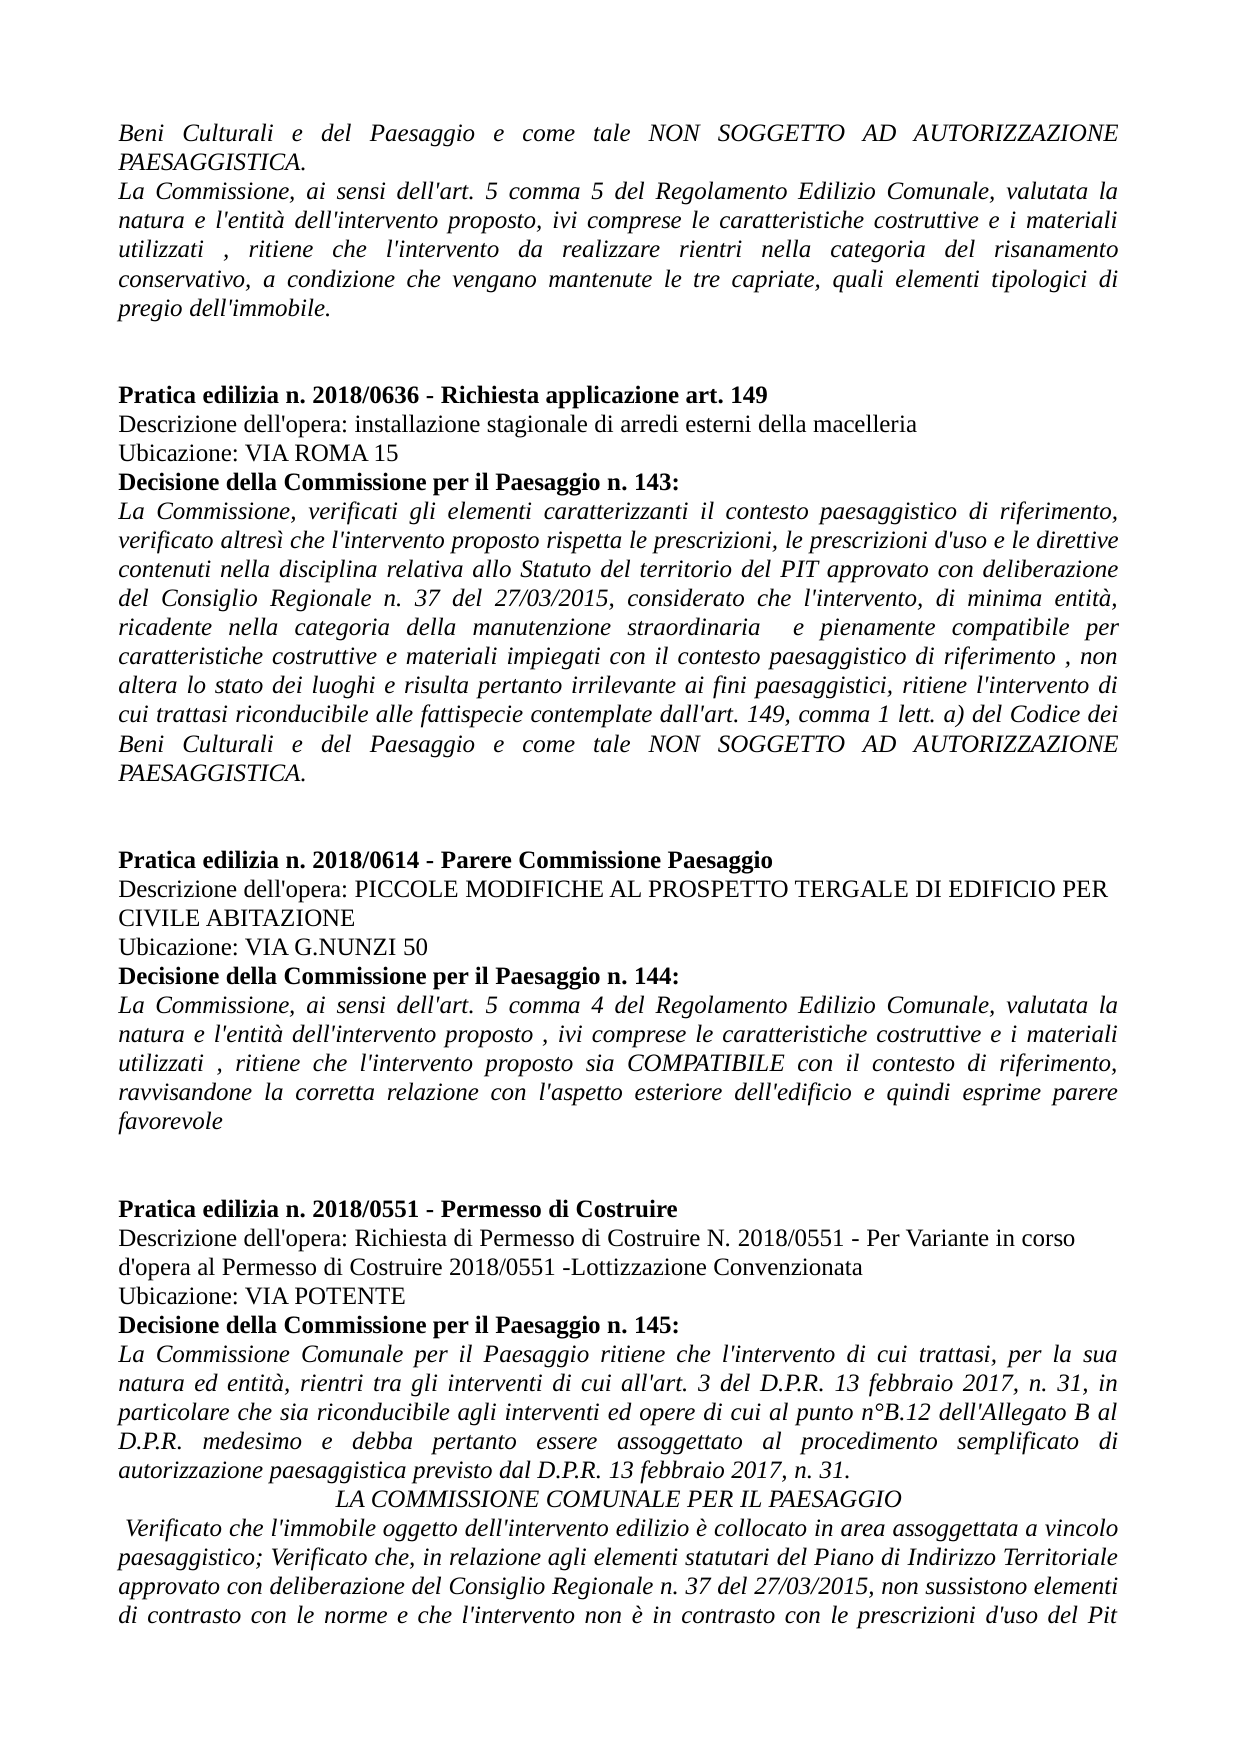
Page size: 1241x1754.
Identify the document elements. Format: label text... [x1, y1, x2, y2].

text La Commissione Comunale per il Paesaggio ritiene che l'intervento di cui trattasi, per la sua natura ed entità, rientri tra gli interventi di cui all'art. 3 del D.P.R. 13 febbraio 2017, n. 31, in particolare che sia riconducibile agli interventi ed opere di cui al punto n°B.12 dell'Allegato B al D.P.R. medesimo e debba pertanto essere assoggettato al procedimento semplificato di autorizzazione paesaggistica previsto dal D.P.R. 13 febbraio 2017, n. 31. [118, 1339, 1122, 1484]
text La Commissione, ai sensi dell'art. 5 comma 4 del Regolamento Edilizio Comunale, valutata la natura e l'entità dell'intervento proposto , ivi comprese le caratteristiche costruttive e i materiali utilizzati , ritiene che l'intervento proposto sia COMPATIBILE con il contesto di riferimento, ravvisandone la corretta relazione con l'aspetto esteriore dell'edificio e quindi esprime parere favorevole [118, 990, 1122, 1135]
text Beni Culturali e del Paesaggio e come tale NON SOGGETTO AD AUTORIZZAZIONE PAESAGGISTICA. [118, 118, 1122, 176]
text Decisione della Commissione per il Paesaggio n. 145: [118, 1310, 1122, 1339]
text Ubicazione: VIA POTENTE [118, 1281, 1122, 1310]
text Decisione della Commissione per il Paesaggio n. 144: [118, 961, 1122, 990]
text Descrizione dell'opera: installazione stagionale di arredi esterni della macelleria [118, 409, 1122, 438]
text Decisione della Commissione per il Paesaggio n. 143: [118, 467, 1122, 496]
text Pratica edilizia n. 2018/0551 - Permesso di Costruire [118, 1193, 1122, 1222]
text Descrizione dell'opera: Richiesta di Permesso di Costruire N. 2018/0551 - Per Variante in corso d'opera al Permesso di Costruire 2018/0551 -Lottizzazione Convenzionata [118, 1222, 1122, 1281]
text LA COMMISSIONE COMUNALE PER IL PAESAGGIO [118, 1484, 1122, 1513]
text Pratica edilizia n. 2018/0636 - Richiesta applicazione art. 149 [118, 380, 1122, 409]
text Pratica edilizia n. 2018/0614 - Parere Commissione Paesaggio [118, 845, 1122, 874]
text La Commissione, verificati gli elementi caratterizzanti il contesto paesaggistico di riferimento, verificato altresì che l'intervento proposto rispetta le prescrizioni, le prescrizioni d'uso e le direttive contenuti nella disciplina relativa allo Statuto del territorio del PIT approvato con deliberazione del Consiglio Regionale n. 37 del 27/03/2015, considerato che l'intervento, di minima entità, ricadente nella categoria della manutenzione straordinaria e pienamente compatibile per caratteristiche costruttive e materiali impiegati con il contesto paesaggistico di riferimento , non altera lo stato dei luoghi e risulta pertanto irrilevante ai fini paesaggistici, ritiene l'intervento di cui trattasi riconducibile alle fattispecie contemplate dall'art. 149, comma 1 lett. a) del Codice dei Beni Culturali e del Paesaggio e come tale NON SOGGETTO AD AUTORIZZAZIONE PAESAGGISTICA. [118, 496, 1122, 787]
text Verificato che l'immobile oggetto dell'intervento edilizio è collocato in area assoggettata a vincolo paesaggistico; Verificato che, in relazione agli elementi statutari del Piano di Indirizzo Territoriale approvato con deliberazione del Consiglio Regionale n. 37 del 27/03/2015, non sussistono elementi di contrasto con le norme e che l'intervento non è in contrasto con le prescrizioni d'uso del Pit [118, 1513, 1122, 1629]
text La Commissione, ai sensi dell'art. 5 comma 5 del Regolamento Edilizio Comunale, valutata la natura e l'entità dell'intervento proposto, ivi comprese le caratteristiche costruttive e i materiali utilizzati , ritiene che l'intervento da realizzare rientri nella categoria del risanamento conservativo, a condizione che vengano mantenute le tre capriate, quali elementi tipologici di pregio dell'immobile. [118, 176, 1122, 322]
text Ubicazione: VIA G.NUNZI 50 [118, 932, 1122, 961]
text Ubicazione: VIA ROMA 15 [118, 438, 1122, 467]
text Descrizione dell'opera: PICCOLE MODIFICHE AL PROSPETTO TERGALE DI EDIFICIO PER CIVILE ABITAZIONE [118, 874, 1122, 932]
